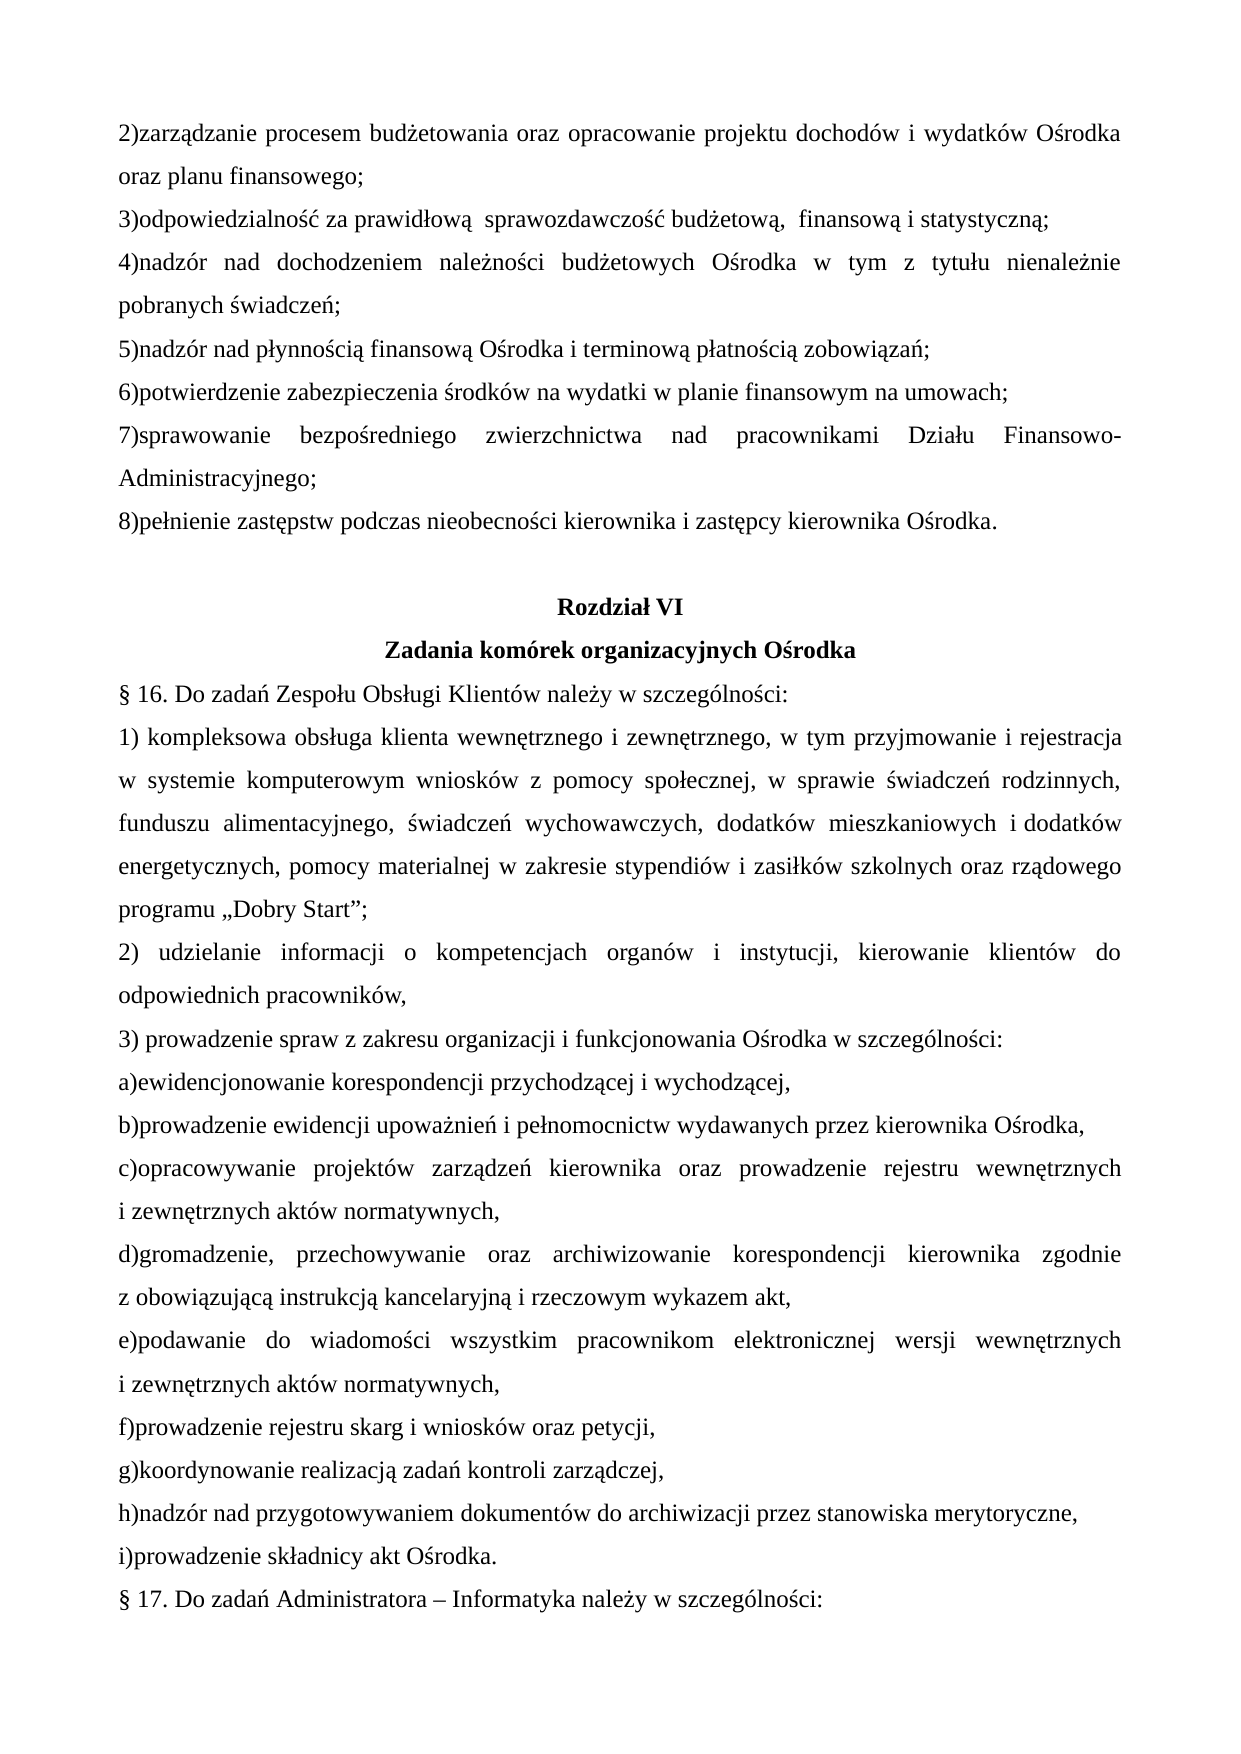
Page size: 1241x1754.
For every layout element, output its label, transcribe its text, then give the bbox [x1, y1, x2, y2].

list pełnienie zastępstw podczas nieobecności kierownika i zastępcy kierownika Ośrodka. [118, 506, 1122, 535]
text Rozdział VI [118, 592, 1122, 621]
text Zadania komórek organizacyjnych Ośrodka [118, 636, 1122, 664]
list potwierdzenie zabezpieczenia środków na wydatki w planie finansowym na umowach; [118, 377, 1122, 406]
list sprawowanie bezpośredniego zwierzchnictwa nad pracownikami Działu Finansowo-Administracyjnego; [118, 420, 1122, 492]
list nadzór nad dochodzeniem należności budżetowych Ośrodka w tym z tytułu nienależnie pobranych świadczeń; [118, 247, 1122, 319]
text 2) udzielanie informacji o kompetencjach organów i instytucji, kierowanie klientów do odpowiednich pracowników, [118, 937, 1122, 1009]
list prowadzenie rejestru skarg i wniosków oraz petycji, [118, 1412, 1122, 1441]
list nadzór nad płynnością finansową Ośrodka i terminową płatnością zobowiązań; [118, 334, 1122, 362]
list nadzór nad przygotowywaniem dokumentów do archiwizacji przez stanowiska merytoryczne, [118, 1498, 1122, 1527]
list ewidencjonowanie korespondencji przychodzącej i wychodzącej, [118, 1067, 1122, 1096]
list zarządzanie procesem budżetowania oraz opracowanie projektu dochodów i wydatków Ośrodka oraz planu finansowego; [118, 118, 1122, 190]
list odpowiedzialność za prawidłową sprawozdawczość budżetową, finansową i statystyczną; [118, 204, 1122, 233]
list opracowywanie projektów zarządzeń kierownika oraz prowadzenie rejestru wewnętrznych i zewnętrznych aktów normatywnych, [118, 1153, 1122, 1225]
text § 17. Do zadań Administratora – Informatyka należy w szczególności: [118, 1584, 1122, 1613]
list podawanie do wiadomości wszystkim pracownikom elektronicznej wersji wewnętrznych i zewnętrznych aktów normatywnych, [118, 1326, 1122, 1397]
list koordynowanie realizacją zadań kontroli zarządczej, [118, 1455, 1122, 1484]
list gromadzenie, przechowywanie oraz archiwizowanie korespondencji kierownika zgodnie z obowiązującą instrukcją kancelaryjną i rzeczowym wykazem akt, [118, 1239, 1122, 1311]
list prowadzenie ewidencji upoważnień i pełnomocnictw wydawanych przez kierownika Ośrodka, [118, 1110, 1122, 1139]
text 3) prowadzenie spraw z zakresu organizacji i funkcjonowania Ośrodka w szczególności: [118, 1024, 1122, 1052]
text § 16. Do zadań Zespołu Obsługi Klientów należy w szczególności: [118, 679, 1122, 707]
list prowadzenie składnicy akt Ośrodka. [118, 1541, 1122, 1570]
text 1) kompleksowa obsługa klienta wewnętrznego i zewnętrznego, w tym przyjmowanie i rejestracja w systemie komputerowym wniosków z pomocy społecznej, w sprawie świadczeń rodzinnych, funduszu alimentacyjnego, świadczeń wychowawczych, dodatków mieszkaniowych i dodatków energetycznych, pomocy materialnej w zakresie stypendiów i zasiłków szkolnych oraz rządowego programu „Dobry Start”; [118, 722, 1122, 923]
